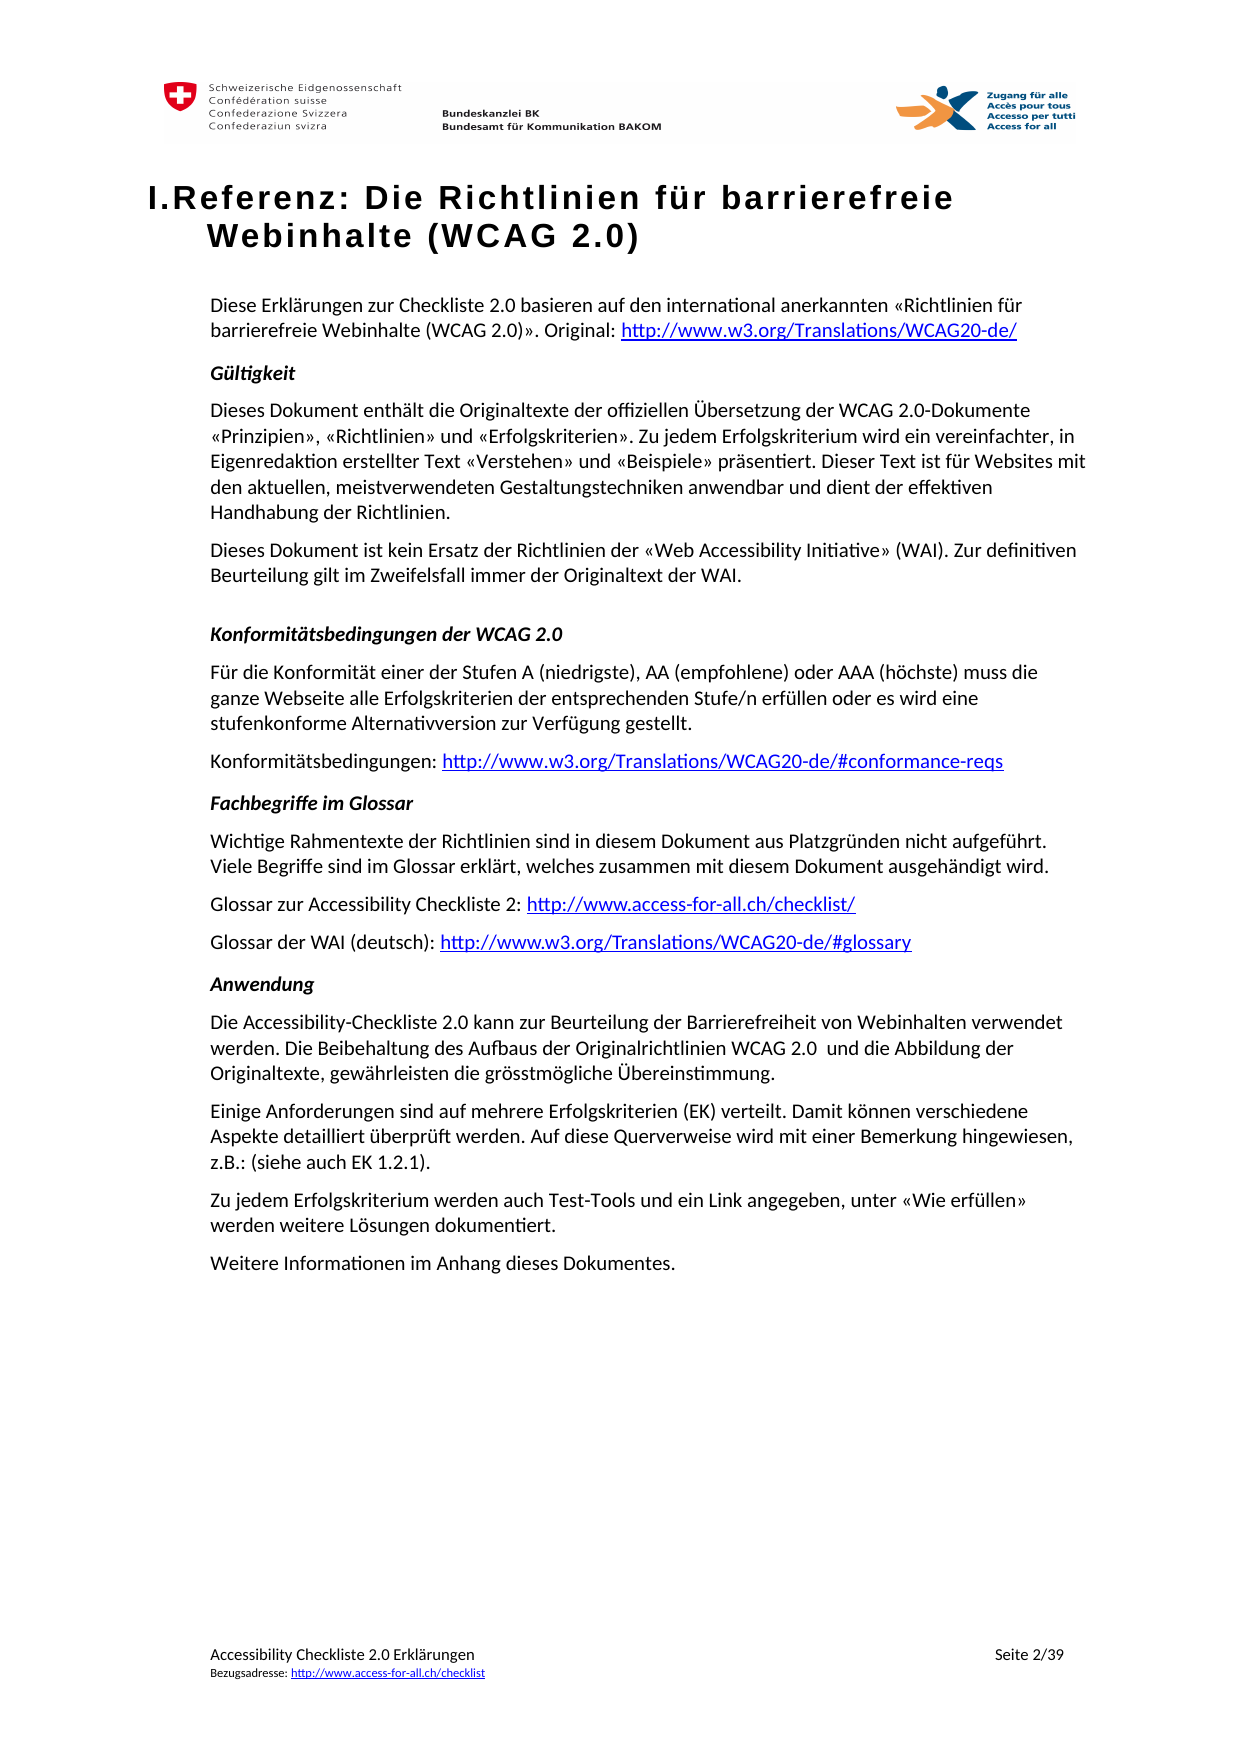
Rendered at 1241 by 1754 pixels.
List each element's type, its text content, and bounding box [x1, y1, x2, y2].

text Weitere Informationen im Anhang dieses Dokumentes. [210, 1250, 1093, 1276]
picture [164, 82, 1076, 144]
text Konformitätsbedingungen: http://www.w3.org/Translations/WCAG20-de/#conformance-reqs [210, 748, 1093, 773]
subtitle Fachbegriffe im Glossar [210, 790, 1093, 816]
text Zu jedem Erfolgskriterium werden auch Test-Tools und ein Link angegeben, unter «Wie erfüllen» werden weitere Lösungen dokumentiert. [210, 1187, 1093, 1238]
text Dieses Dokument enthält die Originaltexte der offiziellen Übersetzung der WCAG 2.0-Dokumente «Prinzipien», «Richtlinien» und «Erfolgskriterien». Zu jedem Erfolgskriterium wird ein vereinfachter, in Eigenredaktion erstellter Text «Verstehen» und «Beispiele» präsentiert. Dieser Text ist für Websites mit den aktuellen, meistverwendeten Gestaltungstechniken anwendbar und dient der effektiven Handhabung der Richtlinien. [210, 398, 1093, 525]
text Einige Anforderungen sind auf mehrere Erfolgskriterien (EK) verteilt. Damit können verschiedene Aspekte detailliert überprüft werden. Auf diese Querverweise wird mit einer Bemerkung hingewiesen, z.B.: (siehe auch EK 1.2.1). [210, 1098, 1093, 1174]
text Dieses Dokument ist kein Ersatz der Richtlinien der «Web Accessibility Initiative» (WAI). Zur definitiven Beurteilung gilt im Zweifelsfall immer der Originaltext der WAI. [210, 537, 1093, 588]
text Diese Erklärungen zur Checkliste 2.0 basieren auf den international anerkannten «Richtlinien für barrierefreie Webinhalte (WCAG 2.0)». Original: http://www.w3.org/Translations/WCAG20-de/ [210, 292, 1093, 343]
text Die Accessibility-Checkliste 2.0 kann zur Beurteilung der Barrierefreiheit von Webinhalten verwendet werden. Die Beibehaltung des Aufbaus der Originalrichtlinien WCAG 2.0 und die Abbildung der Originaltexte, gewährleisten die grösstmögliche Übereinstimmung. [210, 1009, 1093, 1086]
subtitle Anwendung [210, 971, 1093, 997]
list Referenz: Die Richtlinien für barrierefreie Webinhalte (WCAG 2.0) [148, 178, 1093, 255]
text Für die Konformität einer der Stufen A (niedrigste), AA (empfohlene) oder AAA (höchste) muss die ganze Webseite alle Erfolgskriterien der entsprechenden Stufe/n erfüllen oder es wird eine stufenkonforme Alternativversion zur Verfügung gestellt. [210, 659, 1093, 736]
text Wichtige Rahmentexte der Richtlinien sind in diesem Dokument aus Platzgründen nicht aufgeführt. Viele Begriffe sind im Glossar erklärt, welches zusammen mit diesem Dokument ausgehändigt wird. [210, 828, 1093, 879]
text Glossar der WAI (deutsch): http://www.w3.org/Translations/WCAG20-de/#glossary [210, 929, 1093, 955]
text Glossar zur Accessibility Checkliste 2: http://www.access-for-all.ch/checklist/ [210, 891, 1093, 917]
subtitle Konformitätsbedingungen der WCAG 2.0 [210, 621, 1093, 647]
subtitle Gültigkeit [210, 360, 1093, 385]
